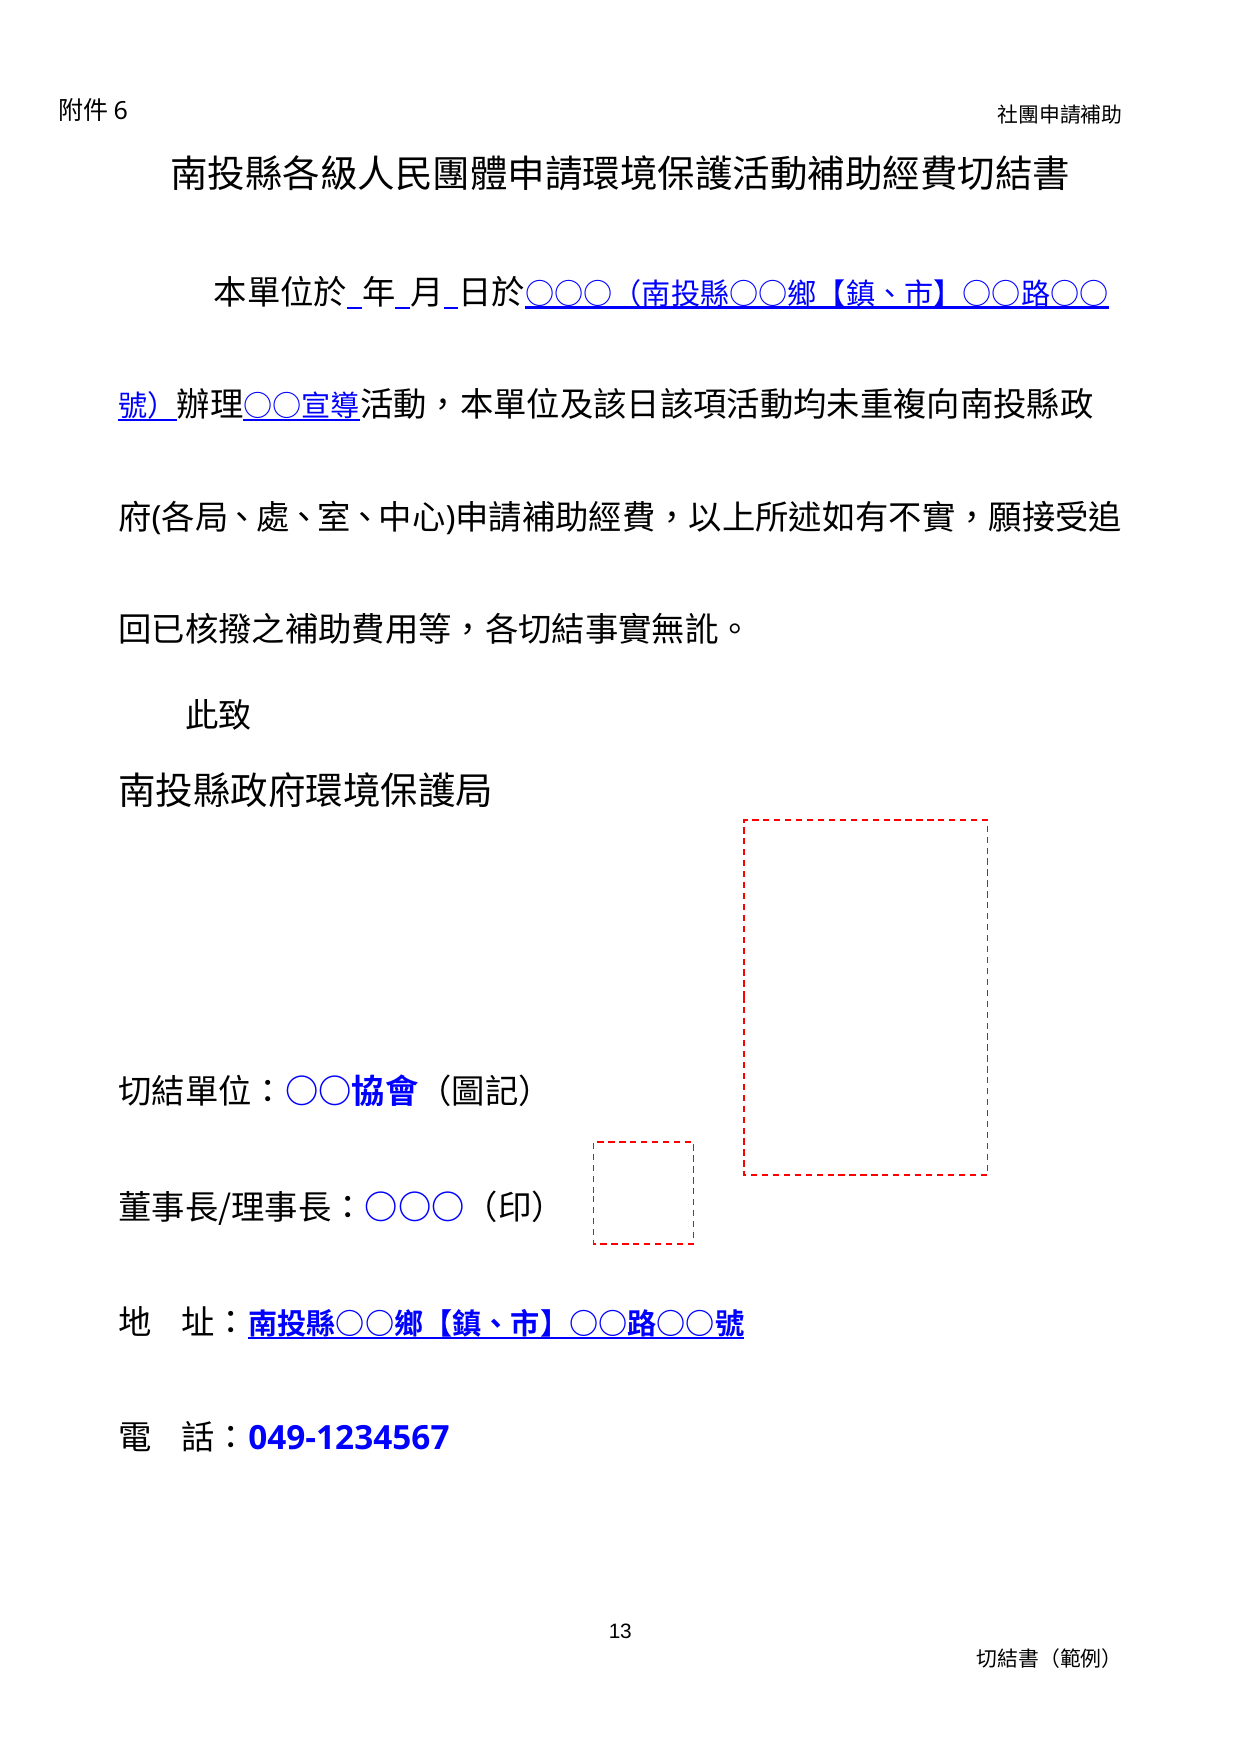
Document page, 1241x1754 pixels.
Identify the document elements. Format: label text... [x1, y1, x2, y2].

text 南投縣各級人民團體申請環境保護活動補助經費切結書 [118, 144, 1122, 198]
text 本單位於 年 月 日於○○○（南投縣○○鄉【鎮、市】○○路○○號）辦理○○宣導活動，本單位及該日該項活動均未重複向南投縣政府(各局、處、室、中心)申請補助經費，以上所述如有不實，願接受追回已核撥之補助費用等，各切結事實無訛。 [118, 252, 1122, 665]
text 附件6 [58, 91, 178, 127]
text 電 話：049-1234567 [118, 1411, 1122, 1459]
text 此致 [118, 689, 1122, 737]
text 地 址：南投縣○○鄉【鎮、市】○○路○○號 [118, 1296, 1122, 1344]
text 切結單位：○○協會（圖記） [118, 1065, 1122, 1113]
text 南投縣政府環境保護局 [118, 761, 1122, 815]
text 董事長/理事長：○○○（印） [118, 1181, 1122, 1229]
